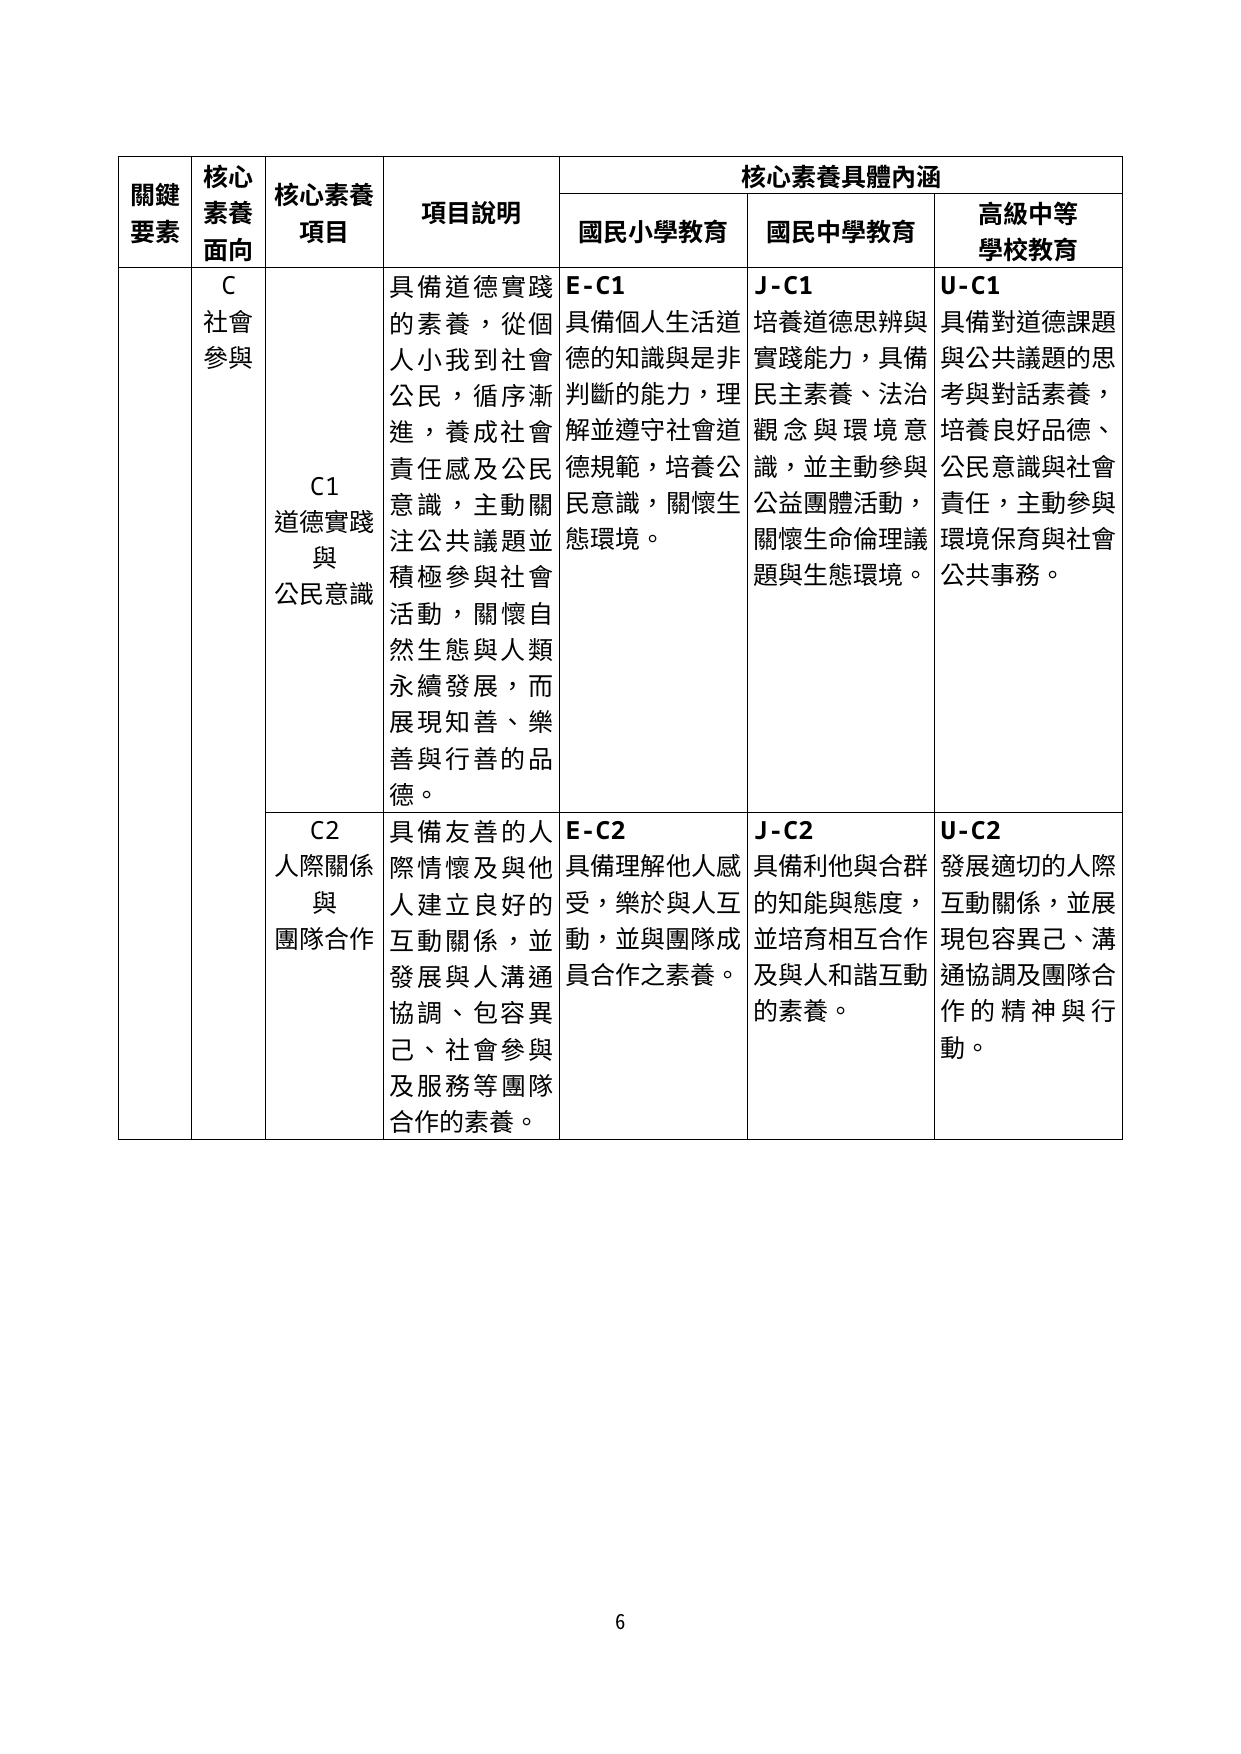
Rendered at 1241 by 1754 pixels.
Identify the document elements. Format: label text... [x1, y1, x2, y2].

table_header 項目說明 [384, 157, 559, 267]
table_cell 具備友善的人際情懷及與他人建立良好的互動關係，並發展與人溝通協調、包容異己、社會參與及服務等團隊合作的素養。 [384, 813, 559, 1139]
table_header 核心素養 面向 [192, 157, 265, 267]
table_cell 國民小學教育 [560, 194, 747, 267]
table_cell E-C2 具備理解他人感受，樂於與人互動，並與團隊成員合作之素養。 [560, 813, 747, 1139]
table_cell C 社會 參與 [192, 268, 265, 1139]
table_header 核心素養 項目 [266, 157, 383, 267]
table_cell C1 道德實踐 與 公民意識 [266, 268, 383, 812]
table_cell 具備道德實踐的素養，從個人小我到社會公民，循序漸進，養成社會責任感及公民意識，主動關注公共議題並積極參與社會活動，關懷自然生態與人類永續發展，而展現知善、樂善與行善的品德。 [384, 268, 559, 812]
table_cell U-C2 發展適切的人際互動關係，並展現包容異己、溝通協調及團隊合作的精神與行動。 [935, 813, 1122, 1139]
table_cell E-C1 具備個人生活道德的知識與是非判斷的能力，理解並遵守社會道德規範，培養公民意識，關懷生態環境。 [560, 268, 747, 812]
table_cell [119, 268, 191, 1139]
table_cell U-C1 具備對道德課題與公共議題的思考與對話素養，培養良好品德、公民意識與社會責任，主動參與環境保育與社會公共事務。 [935, 268, 1122, 812]
table_cell J-C1 培養道德思辨與實踐能力，具備民主素養、法治觀念與環境意識，並主動參與公益團體活動，關懷生命倫理議題與生態環境。 [748, 268, 934, 812]
table_header 核心素養具體內涵 [560, 157, 1122, 193]
table_header 關鍵要素 [119, 157, 191, 267]
table_cell 高級中等 學校教育 [935, 194, 1122, 267]
table_cell 國民中學教育 [748, 194, 934, 267]
table_cell C2 人際關係 與 團隊合作 [266, 813, 383, 1139]
table_cell J-C2 具備利他與合群的知能與態度，並培育相互合作及與人和諧互動的素養。 [748, 813, 934, 1139]
